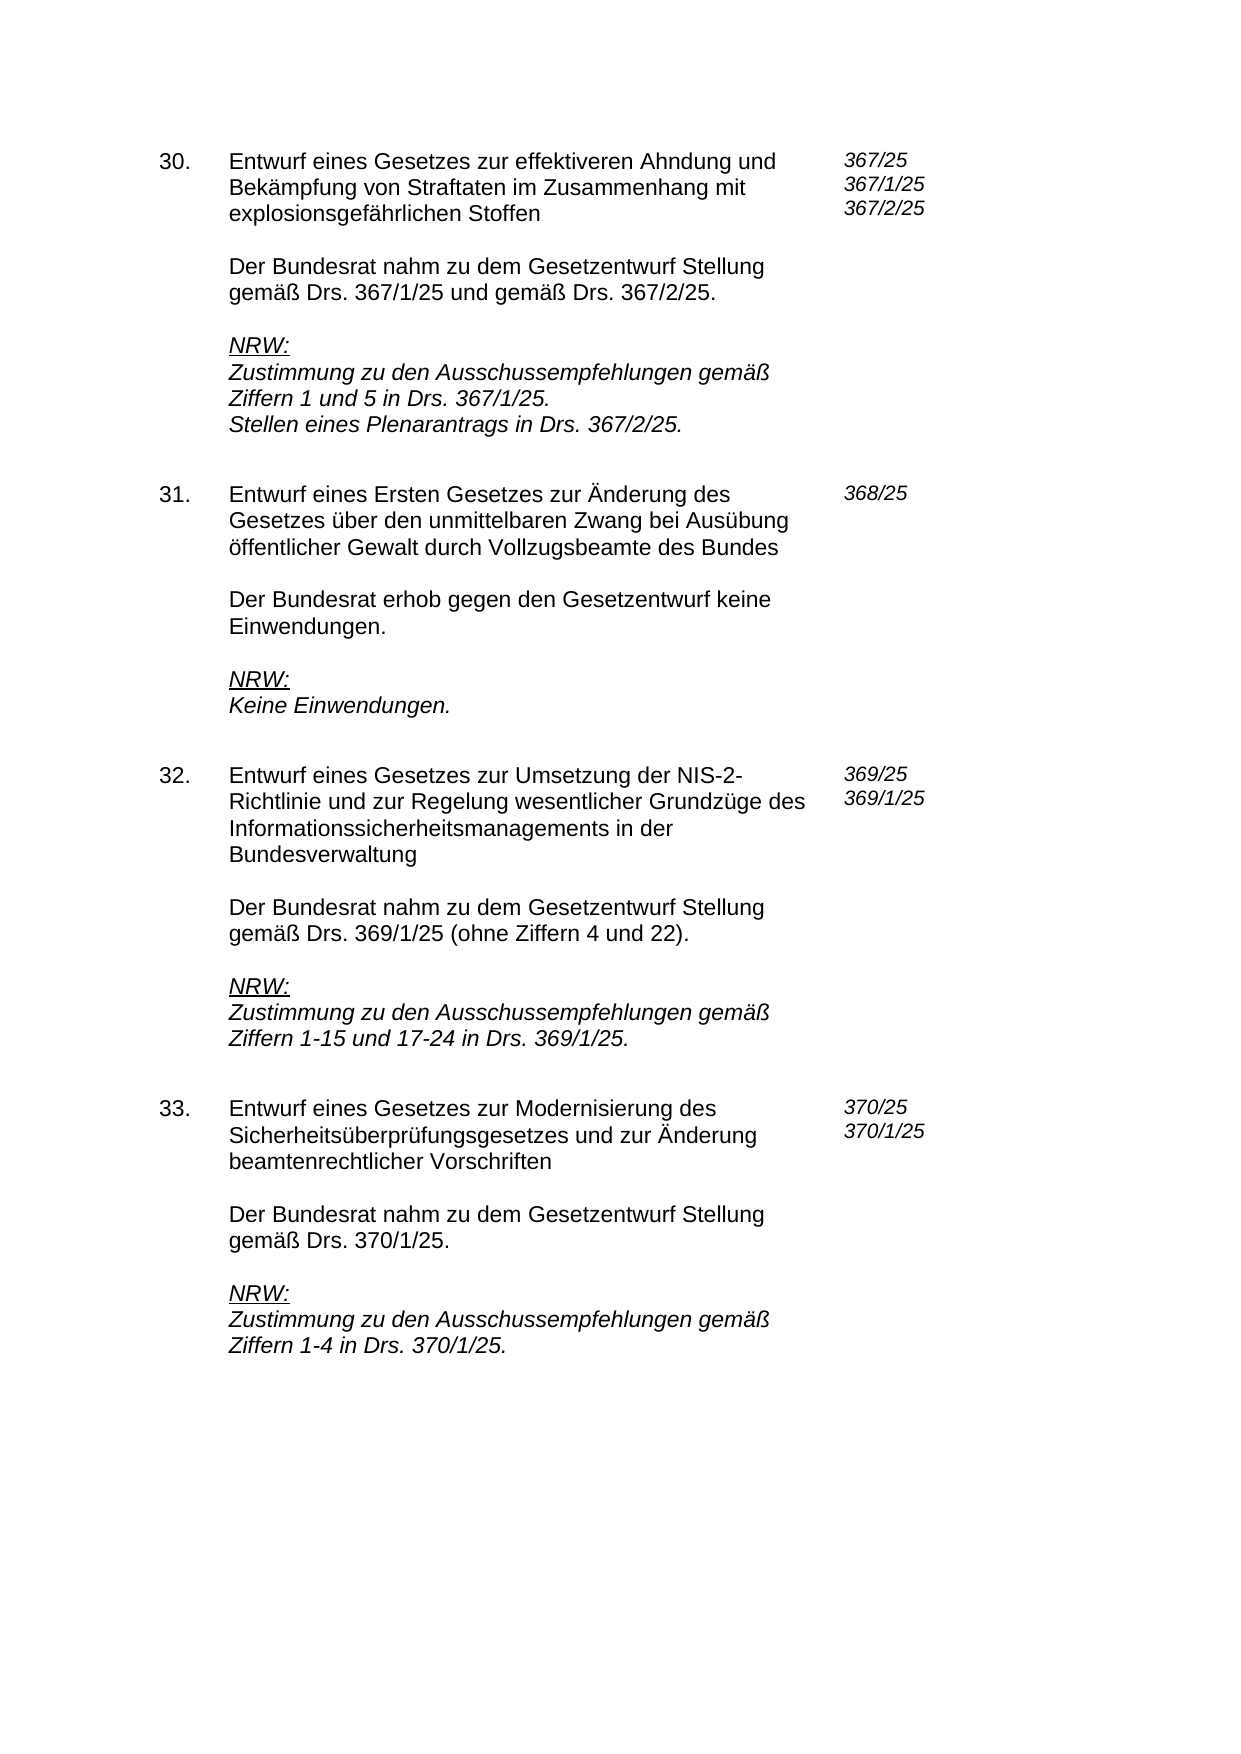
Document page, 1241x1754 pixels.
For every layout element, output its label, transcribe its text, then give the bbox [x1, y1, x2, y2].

table_cell Entwurf eines Gesetzes zur Umsetzung der NIS-2-Richtlinie und zur Regelung wesentlicher Grundzüge des Informationssicherheitsmanagements in der Bundesverwaltung Der Bundesrat nahm zu dem Gesetzentwurf Stellung gemäß Drs. 369/1/25 (ohne Ziffern 4 und 22). NRW: Zustimmung zu den Ausschussempfehlungen gemäß Ziffern 1-15 und 17-24 in Drs. 369/1/25. [217, 762, 832, 1095]
table_cell 368/25 [832, 481, 973, 762]
table_cell Entwurf eines Gesetzes zur Modernisierung des Sicherheitsüberprüfungsgesetzes und zur Änderung beamtenrechtlicher Vorschriften Der Bundesrat nahm zu dem Gesetzentwurf Stellung gemäß Drs. 370/1/25. NRW: Zustimmung zu den Ausschussempfehlungen gemäß Ziffern 1-4 in Drs. 370/1/25. [217, 1095, 832, 1402]
table_cell Entwurf eines Ersten Gesetzes zur Änderung des Gesetzes über den unmittelbaren Zwang bei Ausübung öffentlicher Gewalt durch Vollzugsbeamte des Bundes Der Bundesrat erhob gegen den Gesetzentwurf keine Einwendungen. NRW: Keine Einwendungen. [217, 481, 832, 762]
table_cell Entwurf eines Gesetzes zur effektiveren Ahndung und Bekämpfung von Straftaten im Zusammenhang mit explosionsgefährlichen Stoffen Der Bundesrat nahm zu dem Gesetzentwurf Stellung gemäß Drs. 367/1/25 und gemäß Drs. 367/2/25. NRW: Zustimmung zu den Ausschussempfehlungen gemäß Ziffern 1 und 5 in Drs. 367/1/25. Stellen eines Plenarantrags in Drs. 367/2/25. [217, 148, 832, 481]
table_cell 33. [148, 1095, 217, 1402]
table_cell 30. [148, 148, 217, 481]
table_cell 31. [148, 481, 217, 762]
table_cell 370/25 370/1/25 [832, 1095, 973, 1402]
table_cell 32. [148, 762, 217, 1095]
table_cell 369/25 369/1/25 [832, 762, 973, 1095]
table_cell 367/25 367/1/25 367/2/25 [832, 148, 973, 481]
